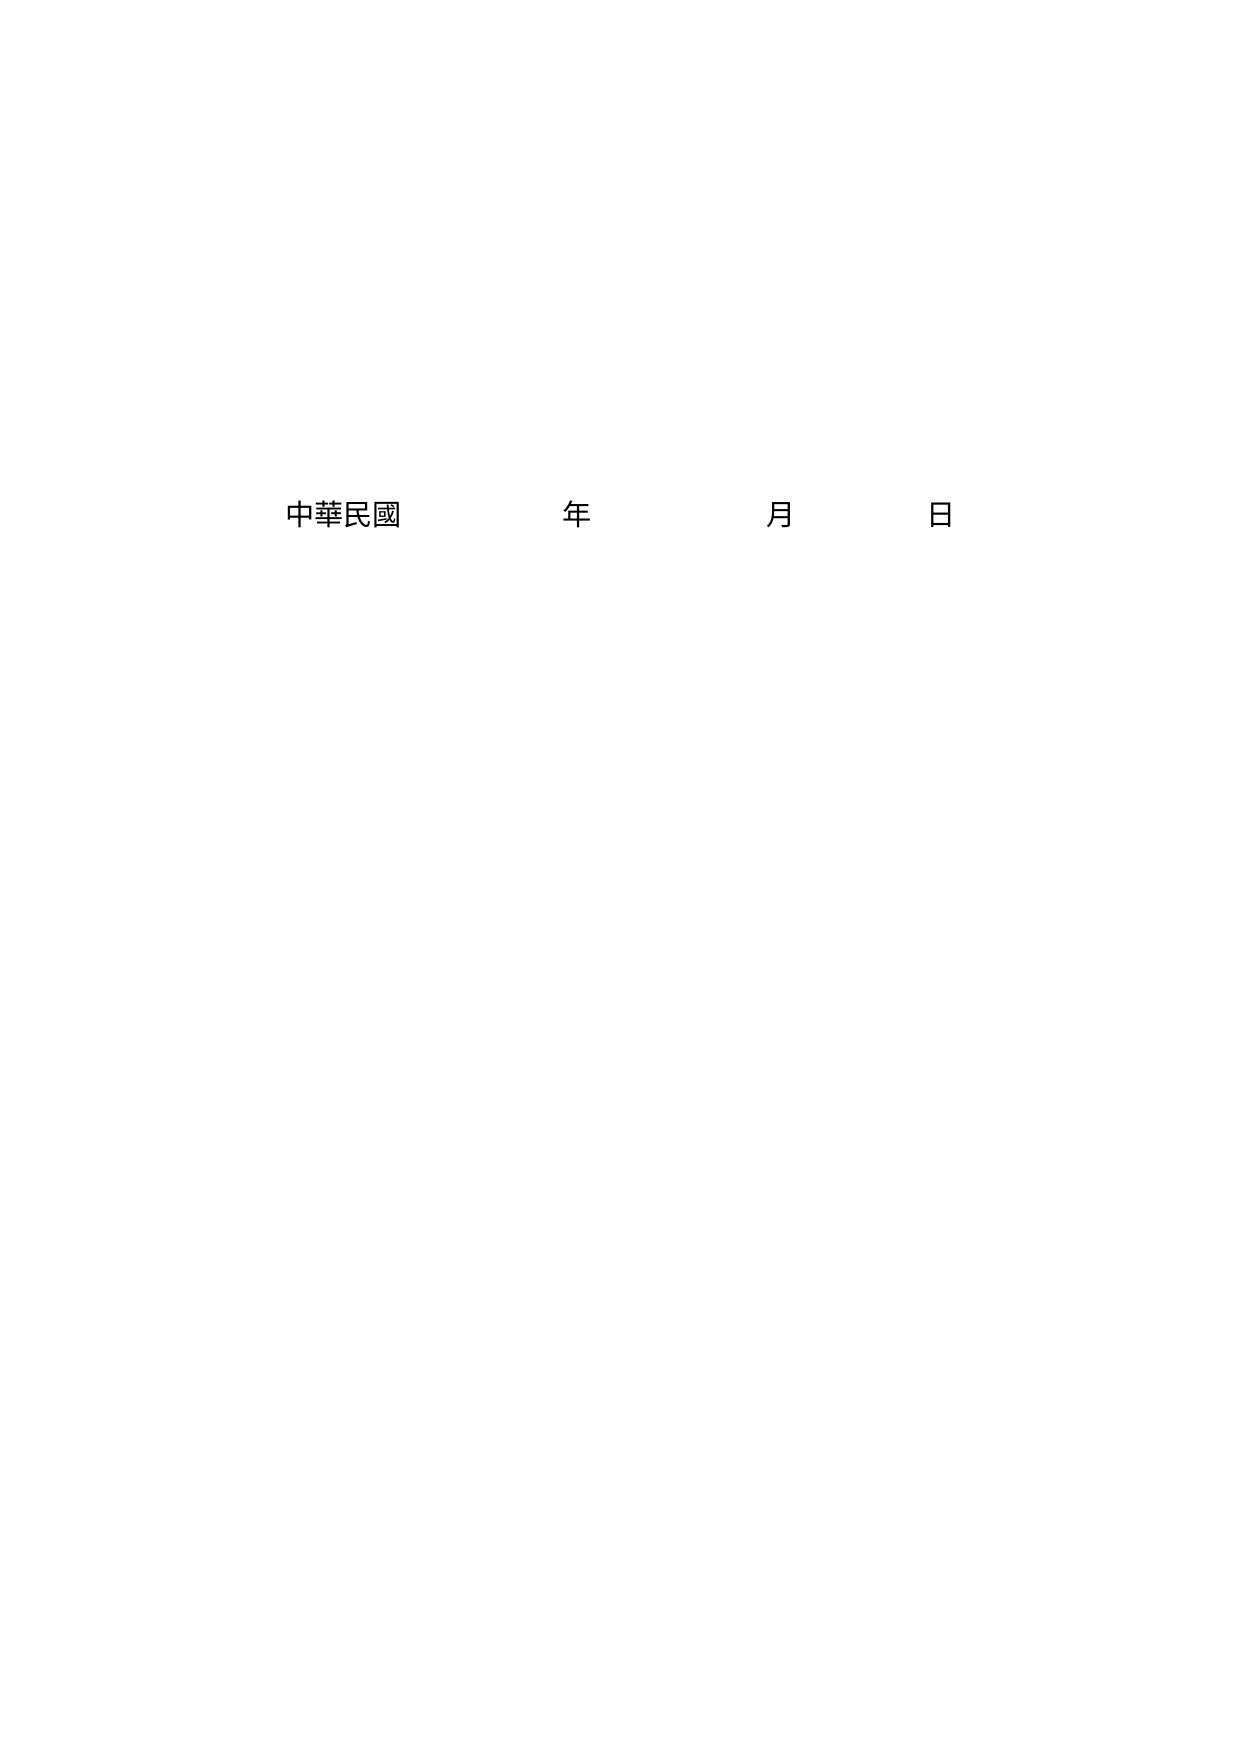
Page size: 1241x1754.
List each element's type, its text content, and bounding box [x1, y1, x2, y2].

text 中華民國 年 月 日 [187, 471, 1053, 533]
